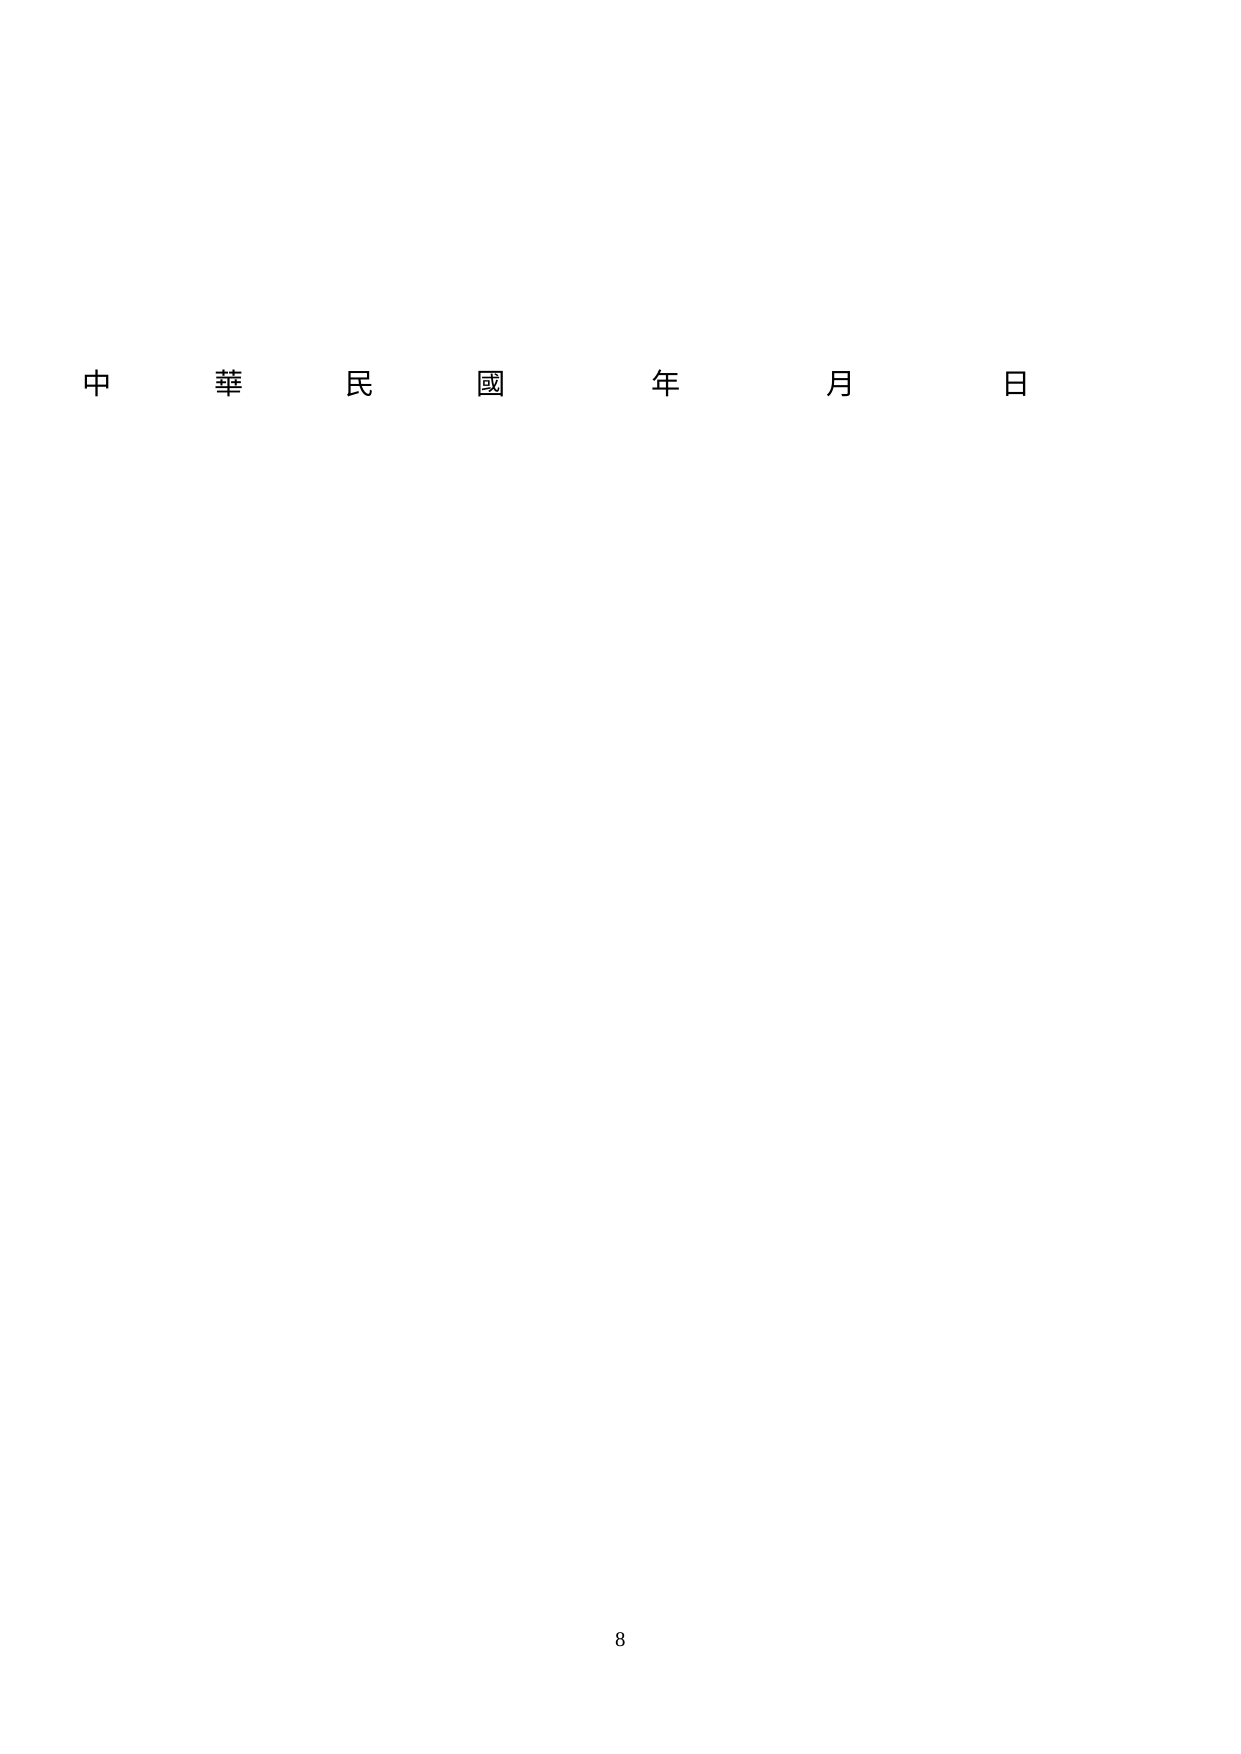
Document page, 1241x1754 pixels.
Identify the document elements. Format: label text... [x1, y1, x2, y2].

text 中 華 民 國 年 月 日 [83, 361, 1157, 403]
